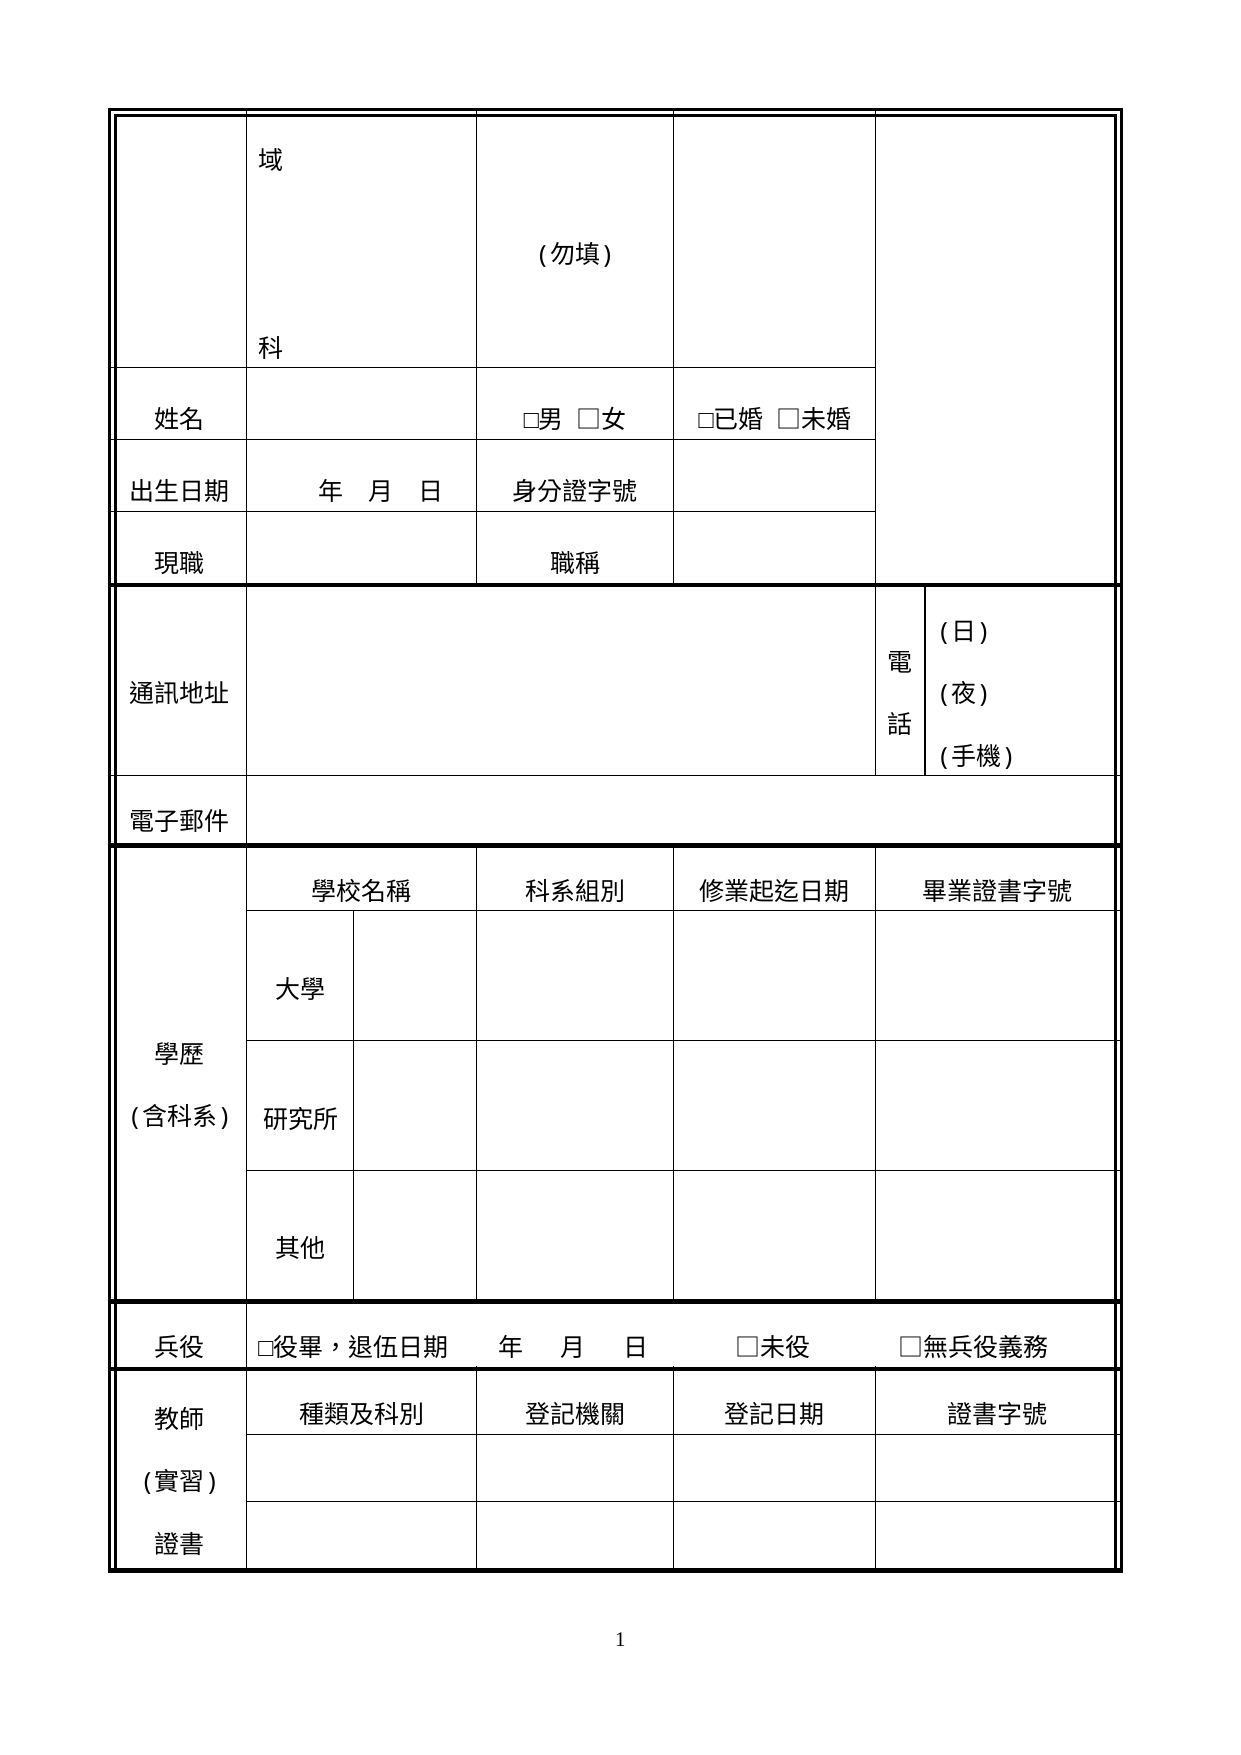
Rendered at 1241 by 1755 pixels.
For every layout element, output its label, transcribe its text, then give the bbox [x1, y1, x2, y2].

table_cell 修業起迄日期 [674, 848, 875, 910]
table_cell 種類及科別 [247, 1371, 476, 1433]
table_cell 登記機關 [477, 1371, 673, 1433]
table_cell 現職 [117, 512, 246, 583]
table_cell 姓名 [117, 368, 246, 439]
table_cell [674, 1171, 875, 1299]
table_cell 兵役 [117, 1304, 246, 1366]
table_cell □役畢，退伍日期 年 月 日 □未役 □無兵役義務 [247, 1304, 1114, 1366]
table_cell 電話 [876, 587, 924, 775]
table_cell [354, 1041, 476, 1169]
table_cell [247, 512, 476, 583]
table_cell [477, 1502, 673, 1568]
table_header [674, 117, 875, 367]
table_cell 職稱 [477, 512, 673, 583]
table_cell 科系組別 [477, 848, 673, 910]
table_cell [477, 911, 673, 1040]
table_cell 身分證字號 [477, 440, 673, 511]
table_cell [247, 368, 476, 439]
table_header 域 科 [247, 117, 476, 367]
table_cell 學校名稱 [247, 848, 476, 910]
table_cell [674, 1041, 875, 1169]
table_cell □已婚 □未婚 [674, 368, 875, 439]
table_cell [674, 1502, 875, 1568]
table_header [876, 111, 1119, 583]
table_cell [354, 911, 476, 1040]
table_cell [674, 911, 875, 1040]
table_cell [247, 587, 875, 775]
table_cell □男 □女 [477, 368, 673, 439]
table_cell 研究所 [247, 1041, 353, 1169]
table_cell 通訊地址 [117, 587, 246, 775]
table_cell 登記日期 [674, 1371, 875, 1433]
table_cell [876, 1171, 1114, 1299]
table_cell 證書字號 [876, 1371, 1114, 1433]
table_header (勿填) [477, 117, 673, 367]
table_cell [674, 1435, 875, 1501]
table_cell 大學 [247, 911, 353, 1040]
table_cell 學歷 (含科系) [117, 848, 246, 1299]
table_cell [247, 1502, 476, 1568]
table_cell [674, 440, 875, 511]
table_cell [876, 1502, 1114, 1568]
table_cell (日) (夜) (手機) [926, 587, 1114, 775]
table_cell 電子郵件 [117, 776, 246, 843]
table_cell [247, 776, 1114, 843]
table_cell [674, 512, 875, 583]
table_cell 出生日期 [117, 440, 246, 511]
table_cell [477, 1041, 673, 1169]
table_cell [876, 911, 1114, 1040]
table_cell 年 月 日 [247, 440, 476, 511]
table_cell [876, 1041, 1114, 1169]
table_cell [477, 1171, 673, 1299]
table_cell [354, 1171, 476, 1299]
table_cell 教師 (實習) 證書 [117, 1371, 246, 1568]
table_cell [876, 1435, 1114, 1501]
table_cell 其他 [247, 1171, 353, 1299]
table_cell [247, 1435, 476, 1501]
table_cell [477, 1435, 673, 1501]
table_header [112, 111, 246, 367]
table_cell 畢業證書字號 [876, 848, 1114, 910]
